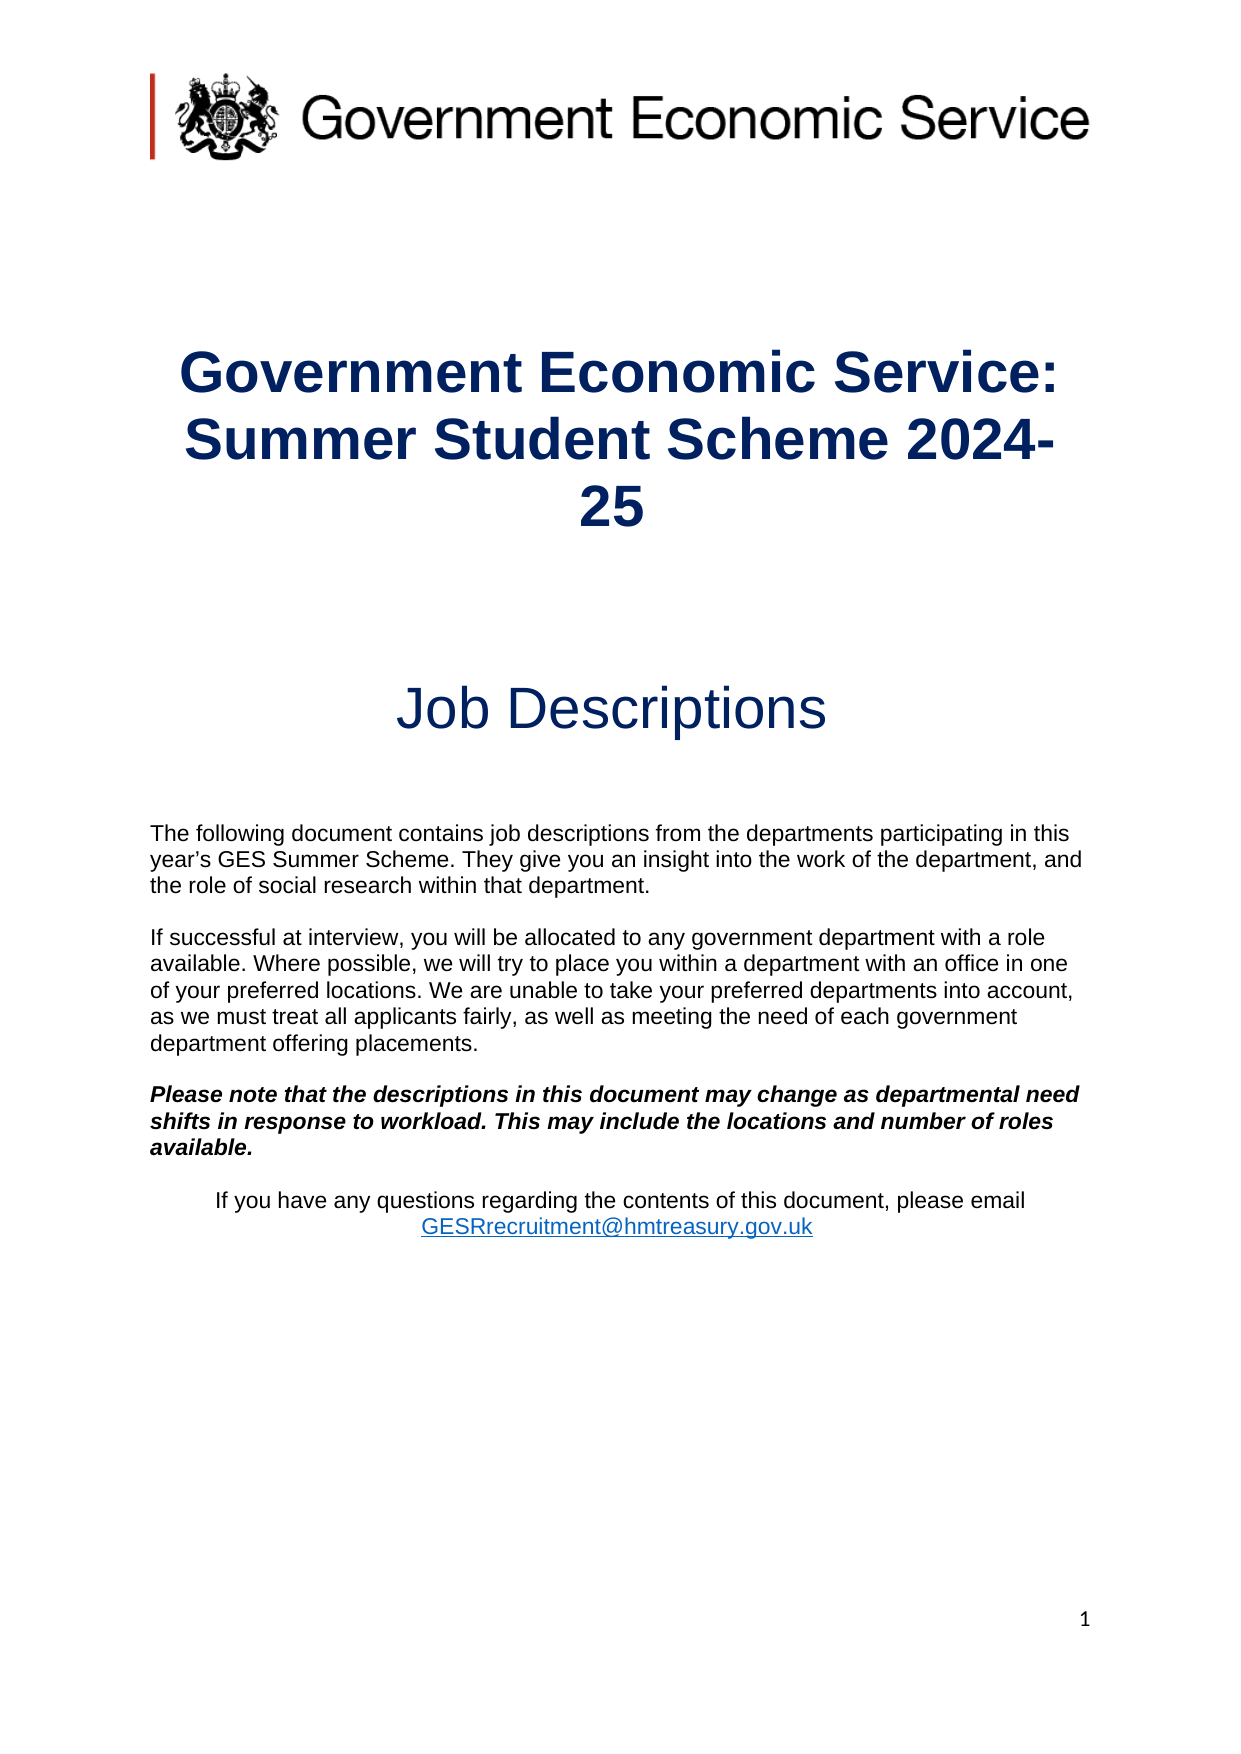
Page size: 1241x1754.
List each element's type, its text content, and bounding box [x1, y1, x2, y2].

text Government Economic Service: Summer Student Scheme 2024-25 [150, 338, 1090, 539]
text If successful at interview, you will be allocated to any government department with a role available. Where possible, we will try to place you within a department with an office in one of your preferred locations. We are unable to take your preferred departments into account, as we must treat all applicants fairly, as well as meeting the need of each government department offering placements. [150, 924, 1090, 1056]
text If you have any questions regarding the contents of this document, please email GESRrecruitment@hmtreasury.gov.uk [150, 1187, 1090, 1239]
text Job Descriptions [150, 673, 1090, 740]
text Please note that the descriptions in this document may change as departmental need shifts in response to workload. This may include the locations and number of roles available. [150, 1081, 1090, 1160]
text The following document contains job descriptions from the departments participating in this year’s GES Summer Scheme. They give you an insight into the work of the department, and the role of social research within that department. [150, 819, 1090, 898]
